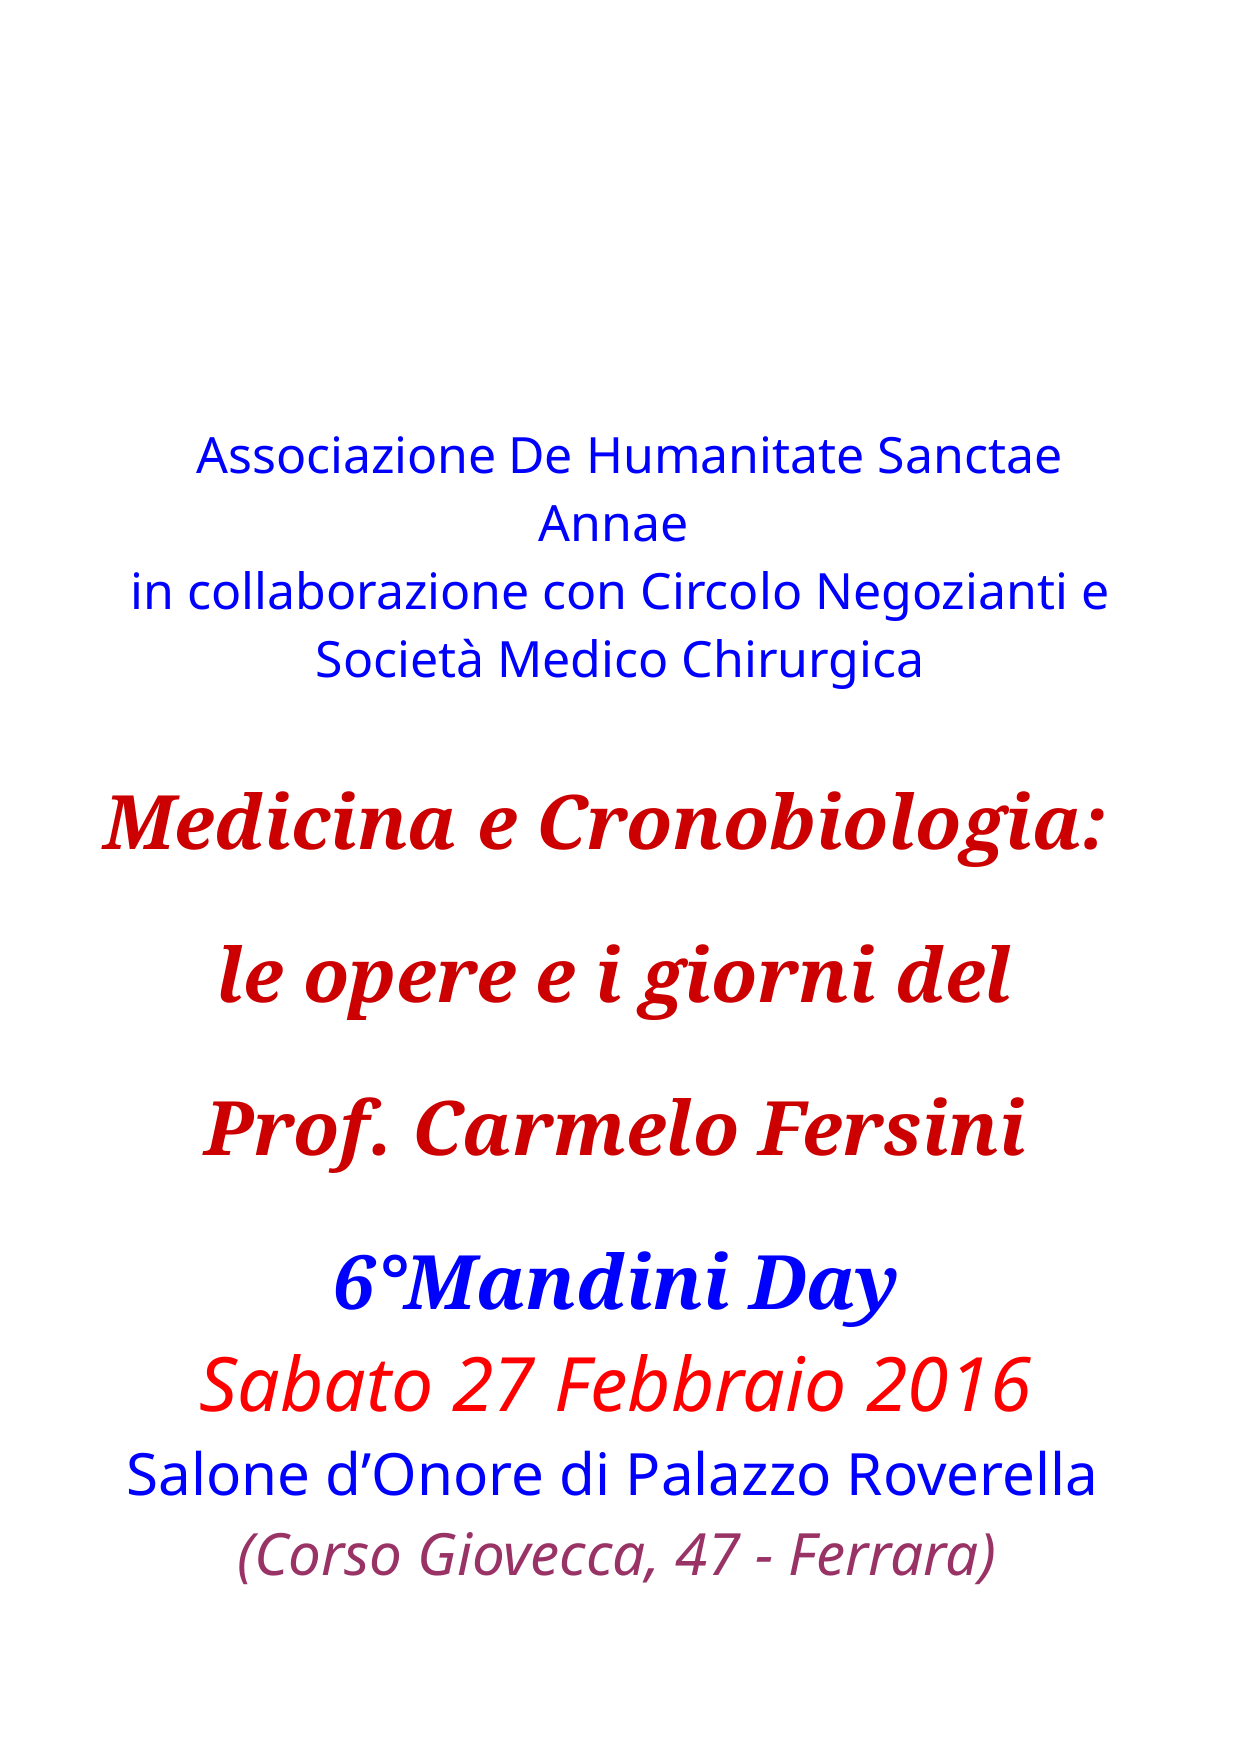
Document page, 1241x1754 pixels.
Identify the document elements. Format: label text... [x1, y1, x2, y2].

text Salone d’Onore di Palazzo Roverella [118, 1433, 1122, 1513]
text Medicina e Cronobiologia: [88, 769, 1152, 871]
text 6°Mandini Day [118, 1229, 1122, 1331]
text Sabato 27 Febbraio 2016 [118, 1331, 1122, 1433]
text le opere e i giorni del Prof. Carmelo Fersini [118, 922, 1120, 1178]
text in collaborazione con Circolo Negozianti e Società Medico Chirurgica [118, 556, 1122, 693]
text (Corso Giovecca, 47 - Ferrara) [118, 1513, 1122, 1592]
text Associazione De Humanitate Sanctae Annae [118, 420, 1122, 556]
